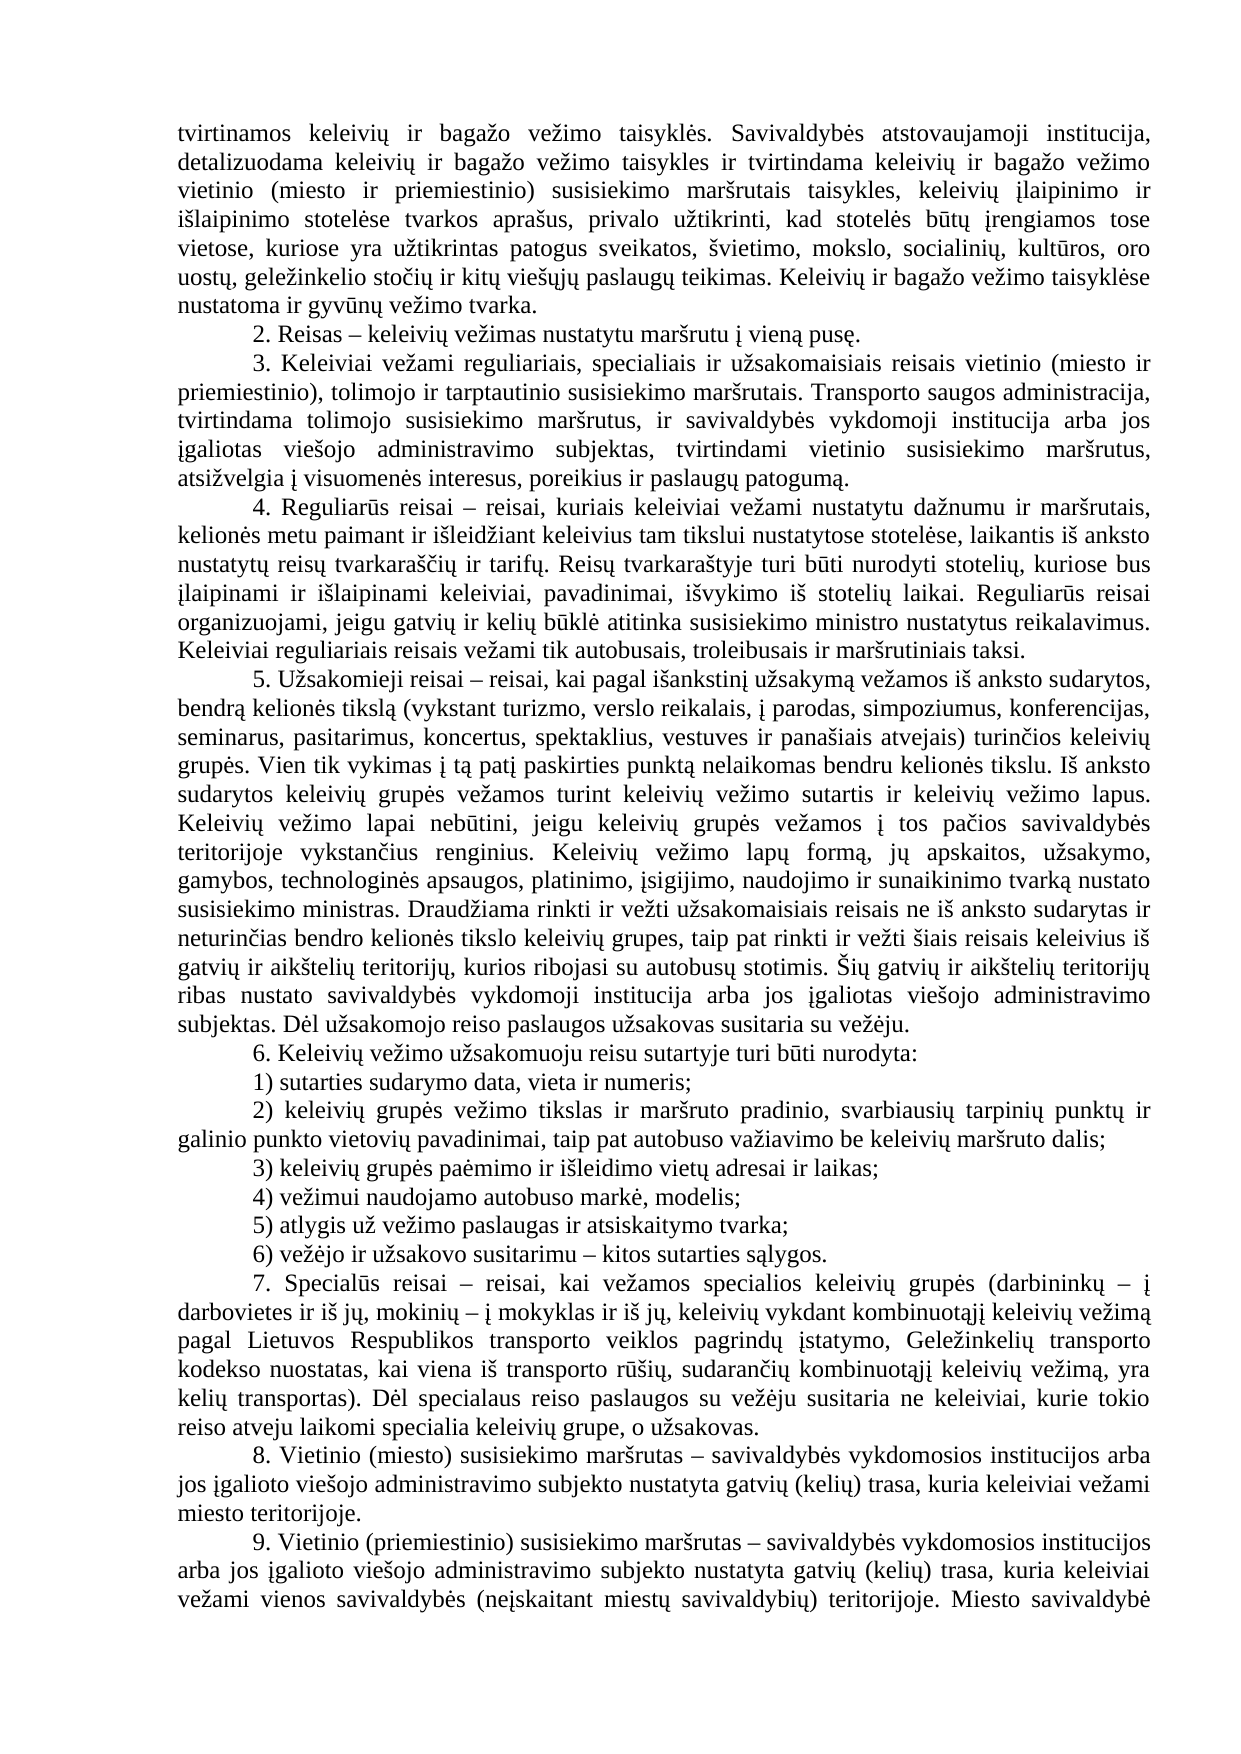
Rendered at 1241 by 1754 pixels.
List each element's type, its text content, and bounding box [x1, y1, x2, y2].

text 6) vežėjo ir užsakovo susitarimu – kitos sutarties sąlygos. [177, 1239, 1152, 1268]
text 2. Reisas – keleivių vežimas nustatytu maršrutu į vieną pusę. [177, 319, 1152, 348]
text tvirtinamos keleivių ir bagažo vežimo taisyklės. Savivaldybės atstovaujamoji institucija, detalizuodama keleivių ir bagažo vežimo taisykles ir tvirtindama keleivių ir bagažo vežimo vietinio (miesto ir priemiestinio) susisiekimo maršrutais taisykles, keleivių įlaipinimo ir išlaipinimo stotelėse tvarkos aprašus, privalo užtikrinti, kad stotelės būtų įrengiamos tose vietose, kuriose yra užtikrintas patogus sveikatos, švietimo, mokslo, socialinių, kultūros, oro uostų, geležinkelio stočių ir kitų viešųjų paslaugų teikimas. Keleivių ir bagažo vežimo taisyklėse nustatoma ir gyvūnų vežimo tvarka. [177, 118, 1152, 319]
text 3) keleivių grupės paėmimo ir išleidimo vietų adresai ir laikas; [177, 1153, 1152, 1182]
text 9. Vietinio (priemiestinio) susisiekimo maršrutas – savivaldybės vykdomosios institucijos arba jos įgalioto viešojo administravimo subjekto nustatyta gatvių (kelių) trasa, kuria keleiviai vežami vienos savivaldybės (neįskaitant miestų savivaldybių) teritorijoje. Miesto savivaldybė [177, 1527, 1152, 1613]
text 4. Reguliarūs reisai – reisai, kuriais keleiviai vežami nustatytu dažnumu ir maršrutais, kelionės metu paimant ir išleidžiant keleivius tam tikslui nustatytose stotelėse, laikantis iš anksto nustatytų reisų tvarkaraščių ir tarifų. Reisų tvarkaraštyje turi būti nurodyti stotelių, kuriose bus įlaipinami ir išlaipinami keleiviai, pavadinimai, išvykimo iš stotelių laikai. Reguliarūs reisai organizuojami, jeigu gatvių ir kelių būklė atitinka susisiekimo ministro nustatytus reikalavimus. Keleiviai reguliariais reisais vežami tik autobusais, troleibusais ir maršrutiniais taksi. [177, 492, 1152, 664]
text 7. Specialūs reisai – reisai, kai vežamos specialios keleivių grupės (darbininkų – į darbovietes ir iš jų, mokinių – į mokyklas ir iš jų, keleivių vykdant kombinuotąjį keleivių vežimą pagal Lietuvos Respublikos transporto veiklos pagrindų įstatymo, Geležinkelių transporto kodekso nuostatas, kai viena iš transporto rūšių, sudarančių kombinuotąjį keleivių vežimą, yra kelių transportas). Dėl specialaus reiso paslaugos su vežėju susitaria ne keleiviai, kurie tokio reiso atveju laikomi specialia keleivių grupe, o užsakovas. [177, 1268, 1152, 1441]
text 6. Keleivių vežimo užsakomuoju reisu sutartyje turi būti nurodyta: [177, 1038, 1152, 1067]
text 5. Užsakomieji reisai – reisai, kai pagal išankstinį užsakymą vežamos iš anksto sudarytos, bendrą kelionės tikslą (vykstant turizmo, verslo reikalais, į parodas, simpoziumus, konferencijas, seminarus, pasitarimus, koncertus, spektaklius, vestuves ir panašiais atvejais) turinčios keleivių grupės. Vien tik vykimas į tą patį paskirties punktą nelaikomas bendru kelionės tikslu. Iš anksto sudarytos keleivių grupės vežamos turint keleivių vežimo sutartis ir keleivių vežimo lapus. Keleivių vežimo lapai nebūtini, jeigu keleivių grupės vežamos į tos pačios savivaldybės teritorijoje vykstančius renginius. Keleivių vežimo lapų formą, jų apskaitos, užsakymo, gamybos, technologinės apsaugos, platinimo, įsigijimo, naudojimo ir sunaikinimo tvarką nustato susisiekimo ministras. Draudžiama rinkti ir vežti užsakomaisiais reisais ne iš anksto sudarytas ir neturinčias bendro kelionės tikslo keleivių grupes, taip pat rinkti ir vežti šiais reisais keleivius iš gatvių ir aikštelių teritorijų, kurios ribojasi su autobusų stotimis. Šių gatvių ir aikštelių teritorijų ribas nustato savivaldybės vykdomoji institucija arba jos įgaliotas viešojo administravimo subjektas. Dėl užsakomojo reiso paslaugos užsakovas susitaria su vežėju. [177, 664, 1152, 1038]
text 2) keleivių grupės vežimo tikslas ir maršruto pradinio, svarbiausių tarpinių punktų ir galinio punkto vietovių pavadinimai, taip pat autobuso važiavimo be keleivių maršruto dalis; [177, 1096, 1152, 1153]
text 4) vežimui naudojamo autobuso markė, modelis; [177, 1182, 1152, 1211]
text 1) sutarties sudarymo data, vieta ir numeris; [177, 1067, 1152, 1096]
text 3. Keleiviai vežami reguliariais, specialiais ir užsakomaisiais reisais vietinio (miesto ir priemiestinio), tolimojo ir tarptautinio susisiekimo maršrutais. Transporto saugos administracija, tvirtindama tolimojo susisiekimo maršrutus, ir savivaldybės vykdomoji institucija arba jos įgaliotas viešojo administravimo subjektas, tvirtindami vietinio susisiekimo maršrutus, atsižvelgia į visuomenės interesus, poreikius ir paslaugų patogumą. [177, 348, 1152, 492]
text 5) atlygis už vežimo paslaugas ir atsiskaitymo tvarka; [177, 1211, 1152, 1239]
text 8. Vietinio (miesto) susisiekimo maršrutas – savivaldybės vykdomosios institucijos arba jos įgalioto viešojo administravimo subjekto nustatyta gatvių (kelių) trasa, kuria keleiviai vežami miesto teritorijoje. [177, 1441, 1152, 1527]
